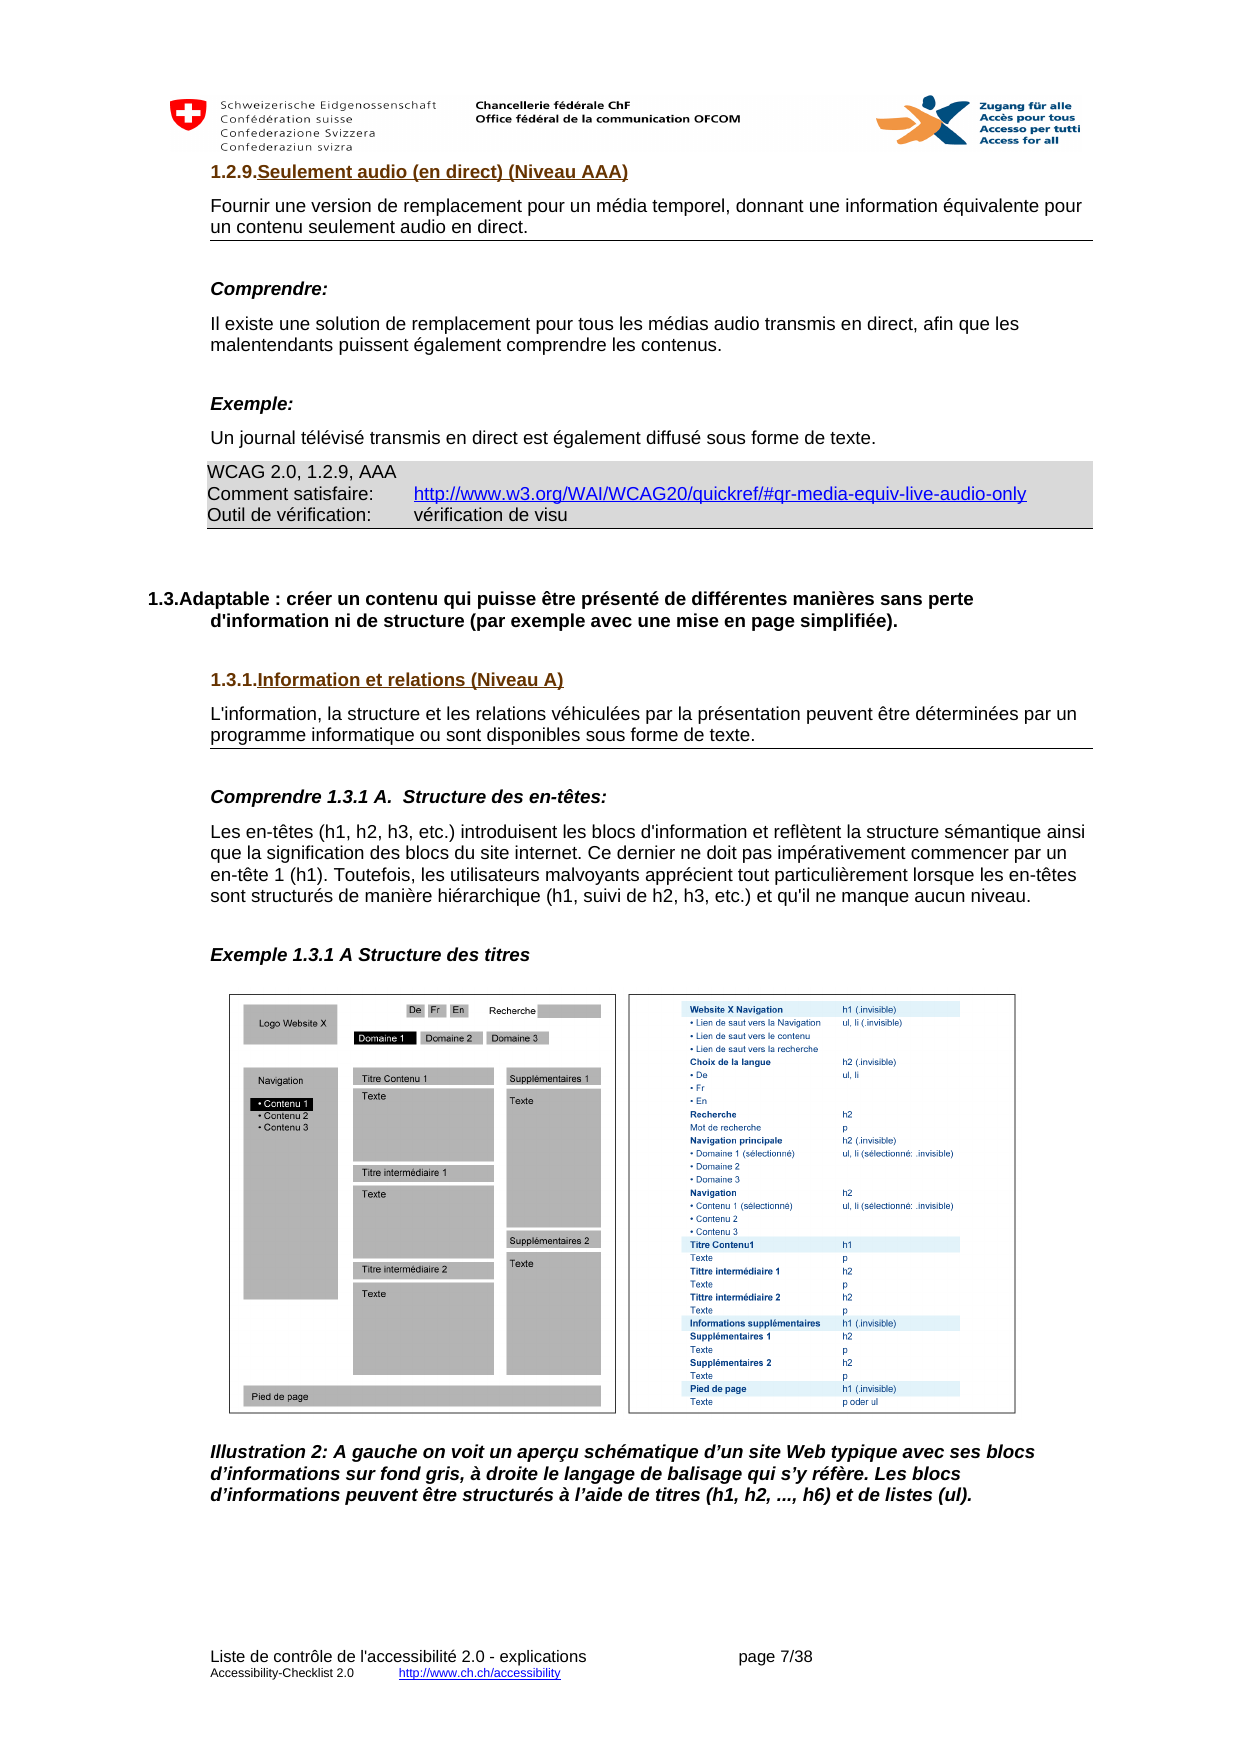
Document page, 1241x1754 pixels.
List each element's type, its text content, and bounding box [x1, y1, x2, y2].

text L'information, la structure et les relations véhiculées par la présentation peuvent être déterminées par un programme informatique ou sont disponibles sous forme de texte. [210, 703, 1093, 748]
text Outil de vérification: vérification de visu [207, 504, 1093, 528]
subtitle Exemple: [210, 393, 1093, 414]
picture [170, 95, 1082, 152]
text Il existe une solution de remplacement pour tous les médias audio transmis en direct, afin que les malentendants puissent également comprendre les contenus. [210, 312, 1093, 355]
text Les en-têtes (h1, h2, h3, etc.) introduisent les blocs d'information et reflètent la structure sémantique ainsi que la signification des blocs du site internet. Ce dernier ne doit pas impérativement commencer par un en-tête 1 (h1). Toutefois, les utilisateurs malvoyants apprécient tout particulièrement lorsque les en-têtes sont structurés de manière hiérarchique (h1, suivi de h2, h3, etc.) et qu'il ne manque aucun niveau. [210, 820, 1093, 907]
text Un journal télévisé transmis en direct est également diffusé sous forme de texte. [210, 427, 1093, 448]
subtitle Information et relations (Niveau A) [210, 668, 1093, 690]
text Fournir une version de remplacement pour un média temporel, donnant une information équivalente pour un contenu seulement audio en direct. [210, 194, 1093, 240]
subtitle Exemple 1.3.1 A Structure des titres [210, 944, 1093, 966]
text Illustration 2: A gauche on voit un aperçu schématique d’un site Web typique avec ses blocs d’informations sur fond gris, à droite le langage de balisage qui s’y réfère. Les blocs d’informations peuvent être structurés à l’aide de titres (h1, h2, ..., h6) et de listes (ul). [210, 1441, 1093, 1505]
subtitle Seulement audio (en direct) (Niveau AAA) [210, 160, 1093, 182]
subtitle Comprendre 1.3.1 A. Structure des en-têtes: [210, 786, 1093, 808]
subtitle Adaptable : créer un contenu qui puisse être présenté de différentes manières sans perte d'information ni de structure (par exemple avec une mise en page simplifiée). [148, 588, 1093, 631]
subtitle Comprendre: [210, 278, 1093, 300]
picture [226, 987, 1022, 1420]
text WCAG 2.0, 1.2.9, AAA [207, 461, 1093, 483]
text Comment satisfaire: http://www.w3.org/WAI/WCAG20/quickref/#qr-media-equiv-live-audio-only [207, 483, 1093, 504]
